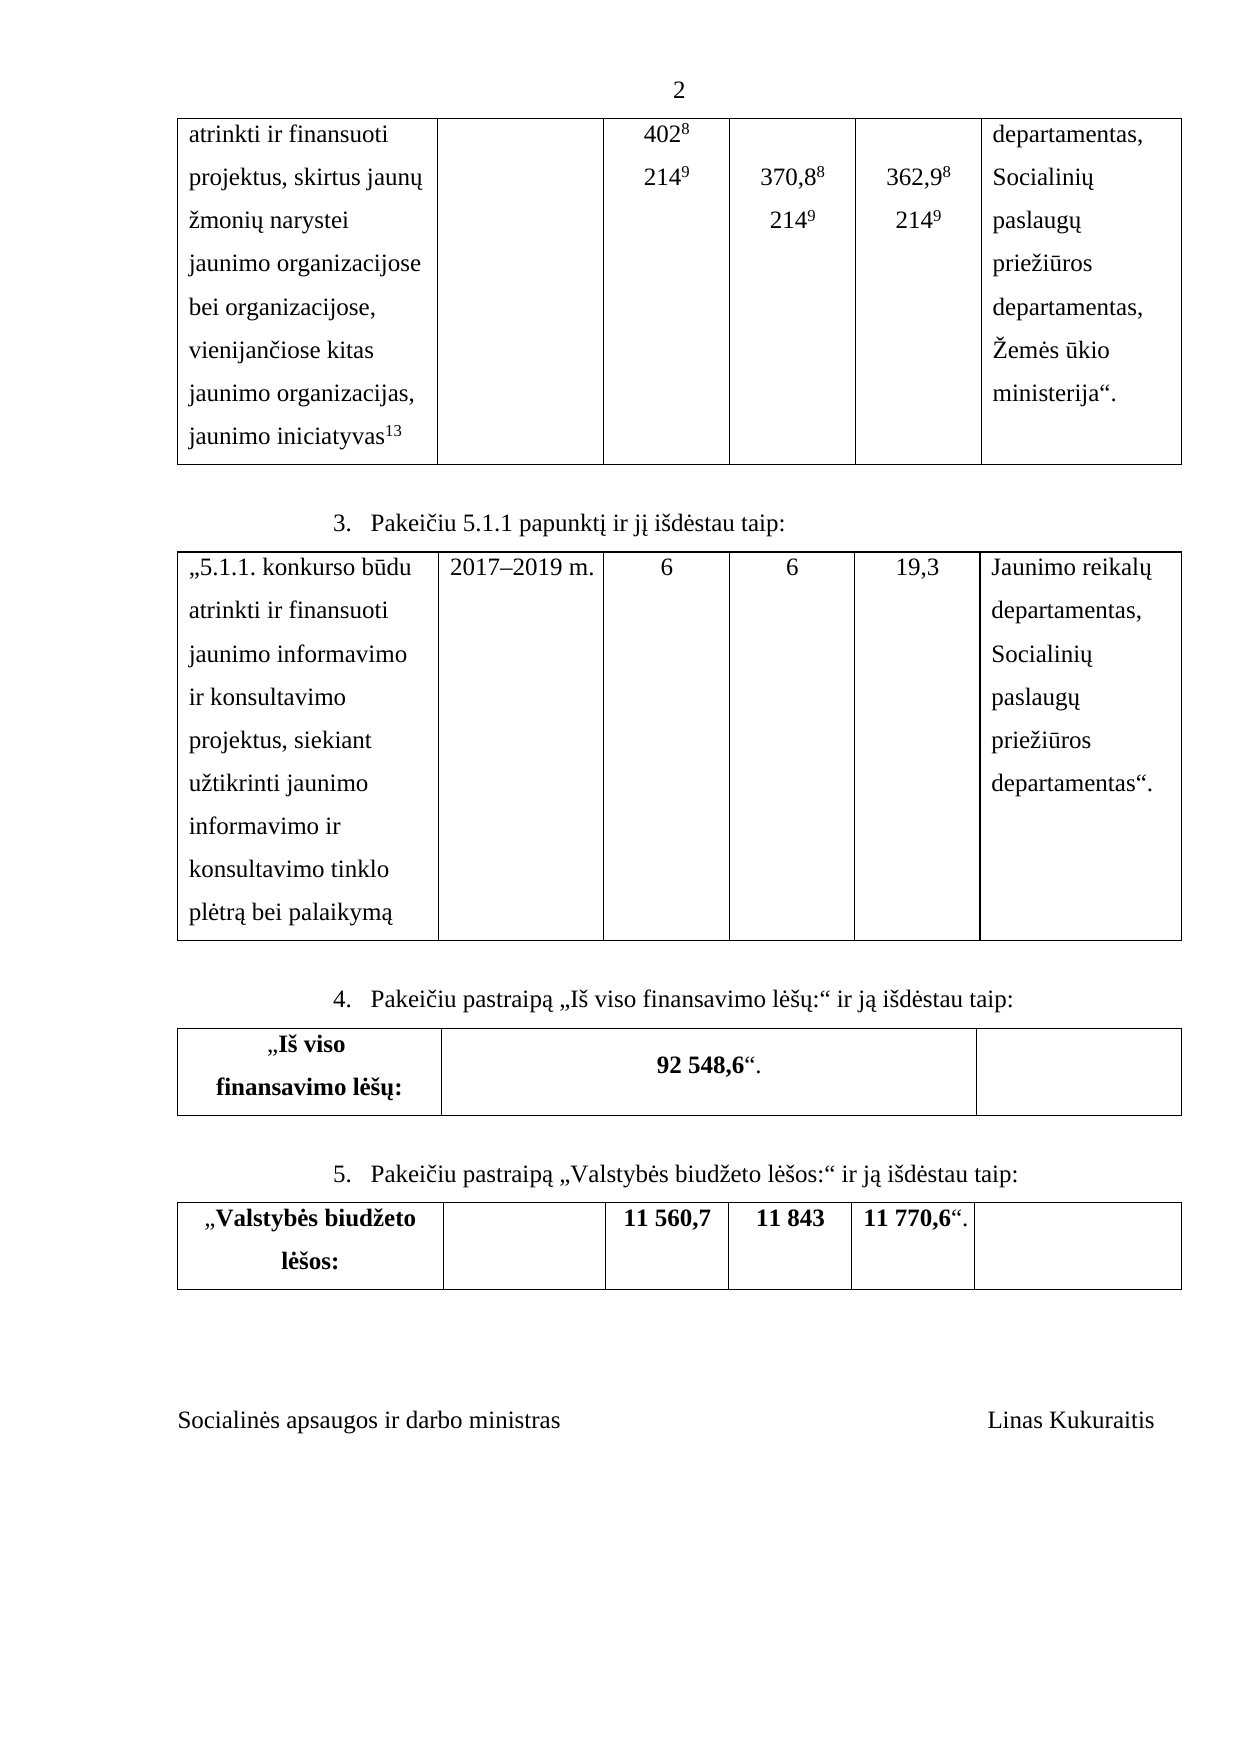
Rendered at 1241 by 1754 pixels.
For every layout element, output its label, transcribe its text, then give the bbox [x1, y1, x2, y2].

text 4. Pakeičiu pastraipą „Iš viso finansavimo lėšų:“ ir ją išdėstau taip: [333, 984, 1181, 1013]
table_header 92 548,6“. [442, 1029, 976, 1115]
table_header Jaunimo reikalų departamentas, Socialinių paslaugų priežiūros departamentas“. [981, 553, 1181, 940]
table_header 370,88 2149 [730, 119, 855, 464]
table_header 11 770,6“. [852, 1203, 974, 1289]
table_header [975, 1203, 1181, 1289]
table_header departamentas, Socialinių paslaugų priežiūros departamentas, Žemės ūkio ministerija“. [982, 119, 1181, 464]
table_header „Iš viso finansavimo lėšų: [178, 1029, 441, 1115]
text 5. Pakeičiu pastraipą „Valstybės biudžeto lėšos:“ ir ją išdėstau taip: [333, 1159, 1181, 1188]
table_header „Valstybės biudžeto lėšos: [178, 1203, 443, 1289]
table_header [977, 1029, 1181, 1115]
table_header atrinkti ir finansuoti projektus, skirtus jaunų žmonių narystei jaunimo organizacijose bei organizacijose, vienijančiose kitas jaunimo organizacijas, jaunimo iniciatyvas13 [178, 119, 437, 464]
table_header [438, 119, 603, 464]
table_header 19,3 [855, 553, 979, 940]
table_header 6 [730, 553, 854, 940]
table_header „5.1.1. konkurso būdu atrinkti ir finansuoti jaunimo informavimo ir konsultavimo projektus, siekiant užtikrinti jaunimo informavimo ir konsultavimo tinklo plėtrą bei palaikymą [178, 553, 438, 940]
table_header 11 843 [729, 1203, 851, 1289]
table_header 4028 2149 [604, 119, 729, 464]
text Socialinės apsaugos ir darbo ministras Linas Kukuraitis [177, 1405, 1181, 1434]
text 3. Pakeičiu 5.1.1 papunktį ir jį išdėstau taip: [333, 508, 1181, 537]
table_header 6 [604, 553, 729, 940]
table_header 11 560,7 [606, 1203, 728, 1289]
table_header [444, 1203, 605, 1289]
table_header 2017–2019 m. [439, 553, 603, 940]
table_header 362,98 2149 [856, 119, 981, 464]
